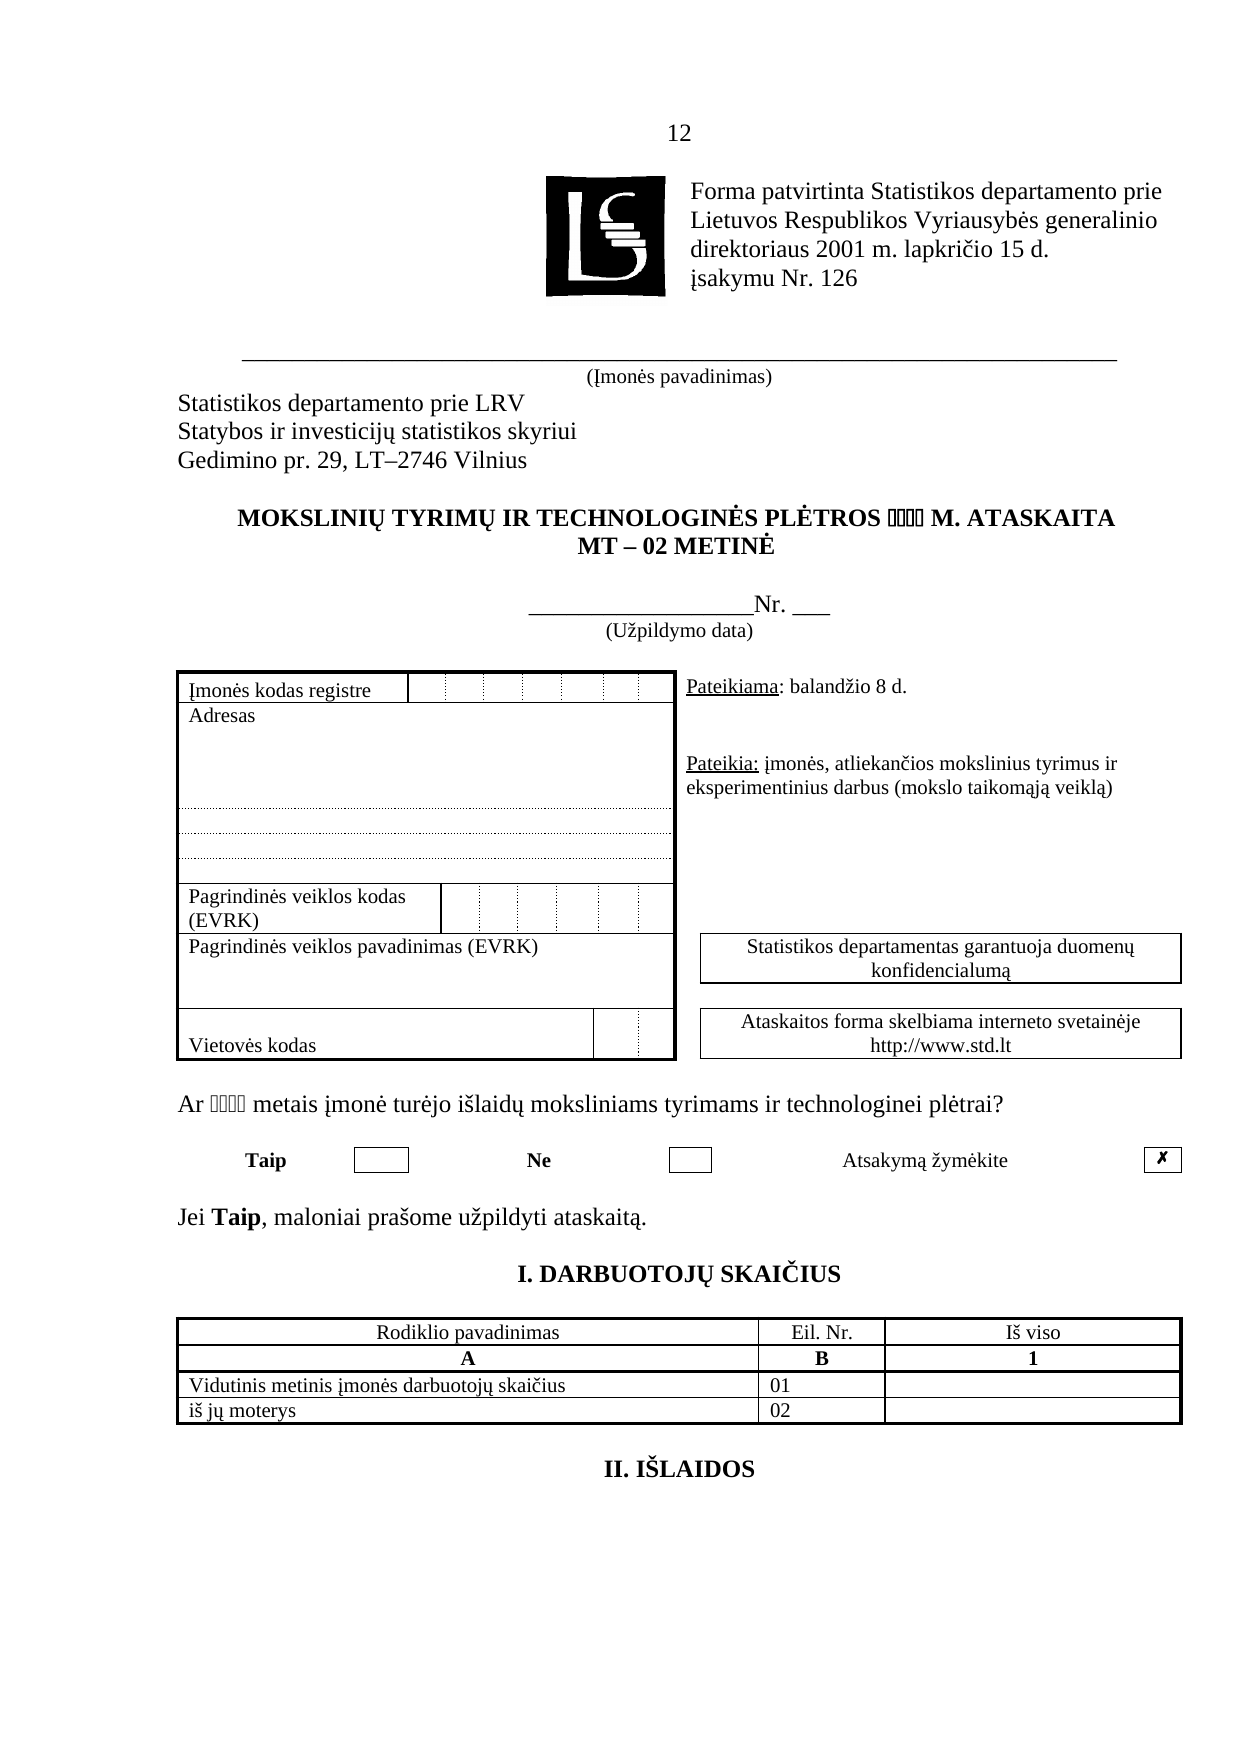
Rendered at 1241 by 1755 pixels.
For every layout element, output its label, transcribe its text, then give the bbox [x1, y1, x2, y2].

table_header [561, 674, 603, 702]
table_cell Statistikos departamentas garantuoja duomenų konfidencialumą [701, 934, 1180, 982]
table_cell A [179, 1346, 758, 1369]
table_header [409, 674, 446, 702]
text ______________________________________________________________________ [177, 335, 1181, 363]
table_cell [700, 984, 1181, 1008]
table_cell [1171, 702, 1181, 751]
table_cell Ataskaitos forma skelbiama interneto svetainėje http://www.std.lt [701, 1009, 1180, 1057]
table_header [603, 674, 639, 702]
table_header [670, 1148, 711, 1172]
table_header Ne [409, 1147, 669, 1172]
table_cell [179, 858, 673, 883]
table_header Atsakymą žymėkite [712, 1147, 1144, 1172]
table_header [523, 674, 561, 702]
table_header Eil. Nr. [759, 1320, 884, 1344]
table_cell [677, 982, 700, 1008]
text I. DARBUOTOJŲ SKAIČIUS [177, 1259, 1181, 1288]
table_cell [594, 1009, 639, 1057]
table_cell [677, 933, 700, 982]
text Jei Taip, maloniai prašome užpildyti ataskaitą. [177, 1202, 1181, 1230]
table_cell [557, 884, 598, 932]
table_cell Pagrindinės veiklos pavadinimas (EVRK) [179, 934, 673, 982]
table_header Forma patvirtinta Statistikos departamento prie Lietuvos Respublikos Vyriausybės generalinio direktoriaus 2001 m. lapkričio 15 d. įsakymu Nr. 126 [679, 176, 1181, 306]
table_cell Vidutinis metinis įmonės darbuotojų skaičius [179, 1373, 758, 1397]
table_header Rodiklio pavadinimas [179, 1320, 758, 1344]
text II. išlaidos [177, 1454, 1181, 1483]
table_cell B [759, 1346, 884, 1369]
table_cell [639, 1009, 673, 1057]
text Statistikos departamento prie LRV [177, 388, 1181, 416]
text __________________Nr. ___ [177, 589, 1181, 618]
text Gedimino pr. 29, LT–2746 Vilnius [177, 445, 1181, 474]
text Statybos ir investicijų statistikos skyriui [177, 416, 1181, 445]
text mokslinių tyrimų ir technologinės plėtros  m. ataskaita [177, 503, 1181, 531]
text MT – 02 metinė [177, 531, 1181, 560]
table_header Taip [177, 1147, 354, 1172]
table_cell [886, 1373, 1179, 1397]
table_header Pateikiama: balandžio 8 d. [677, 670, 1171, 751]
table_header [1171, 670, 1181, 702]
table_cell Pateikia: įmonės, atliekančios mokslinius tyrimus ir eksperimentinius darbus (mokslo taikomąją veiklą) [677, 751, 1181, 858]
table_header  [1145, 1148, 1181, 1172]
table_header [446, 674, 484, 702]
table_cell [179, 833, 673, 858]
text Ar  metais įmonė turėjo išlaidų moksliniams tyrimams ir technologinei plėtrai? [177, 1089, 1181, 1118]
table_cell [639, 884, 673, 932]
table_header [484, 674, 522, 702]
table_header [355, 1148, 408, 1172]
table_cell [599, 884, 639, 932]
table_cell Adresas [179, 703, 673, 807]
table_cell [442, 884, 479, 932]
table_cell 02 [759, 1398, 884, 1422]
table_cell [886, 1398, 1179, 1422]
table_cell [179, 808, 673, 832]
table_cell [479, 884, 518, 932]
table_cell [705, 858, 1181, 883]
table_cell 1 [886, 1346, 1179, 1369]
table_cell Pagrindinės veiklos kodas (EVRK) [179, 884, 440, 932]
table_header [639, 674, 673, 702]
table_cell [677, 858, 705, 883]
table_header Iš viso [886, 1320, 1179, 1344]
table_header Įmonės kodas registre [179, 674, 407, 702]
table_cell [677, 883, 1181, 932]
text (Įmonės pavadinimas) [177, 363, 1181, 388]
table_cell [677, 1008, 700, 1057]
table_cell [518, 884, 557, 932]
text (Užpildymo data) [177, 618, 1181, 642]
table_header [177, 176, 546, 306]
table_cell iš jų moterys [179, 1398, 758, 1422]
table_header [668, 176, 679, 306]
table_cell 01 [759, 1373, 884, 1397]
table_cell Vietovės kodas [179, 1009, 593, 1057]
table_cell [179, 982, 673, 1008]
